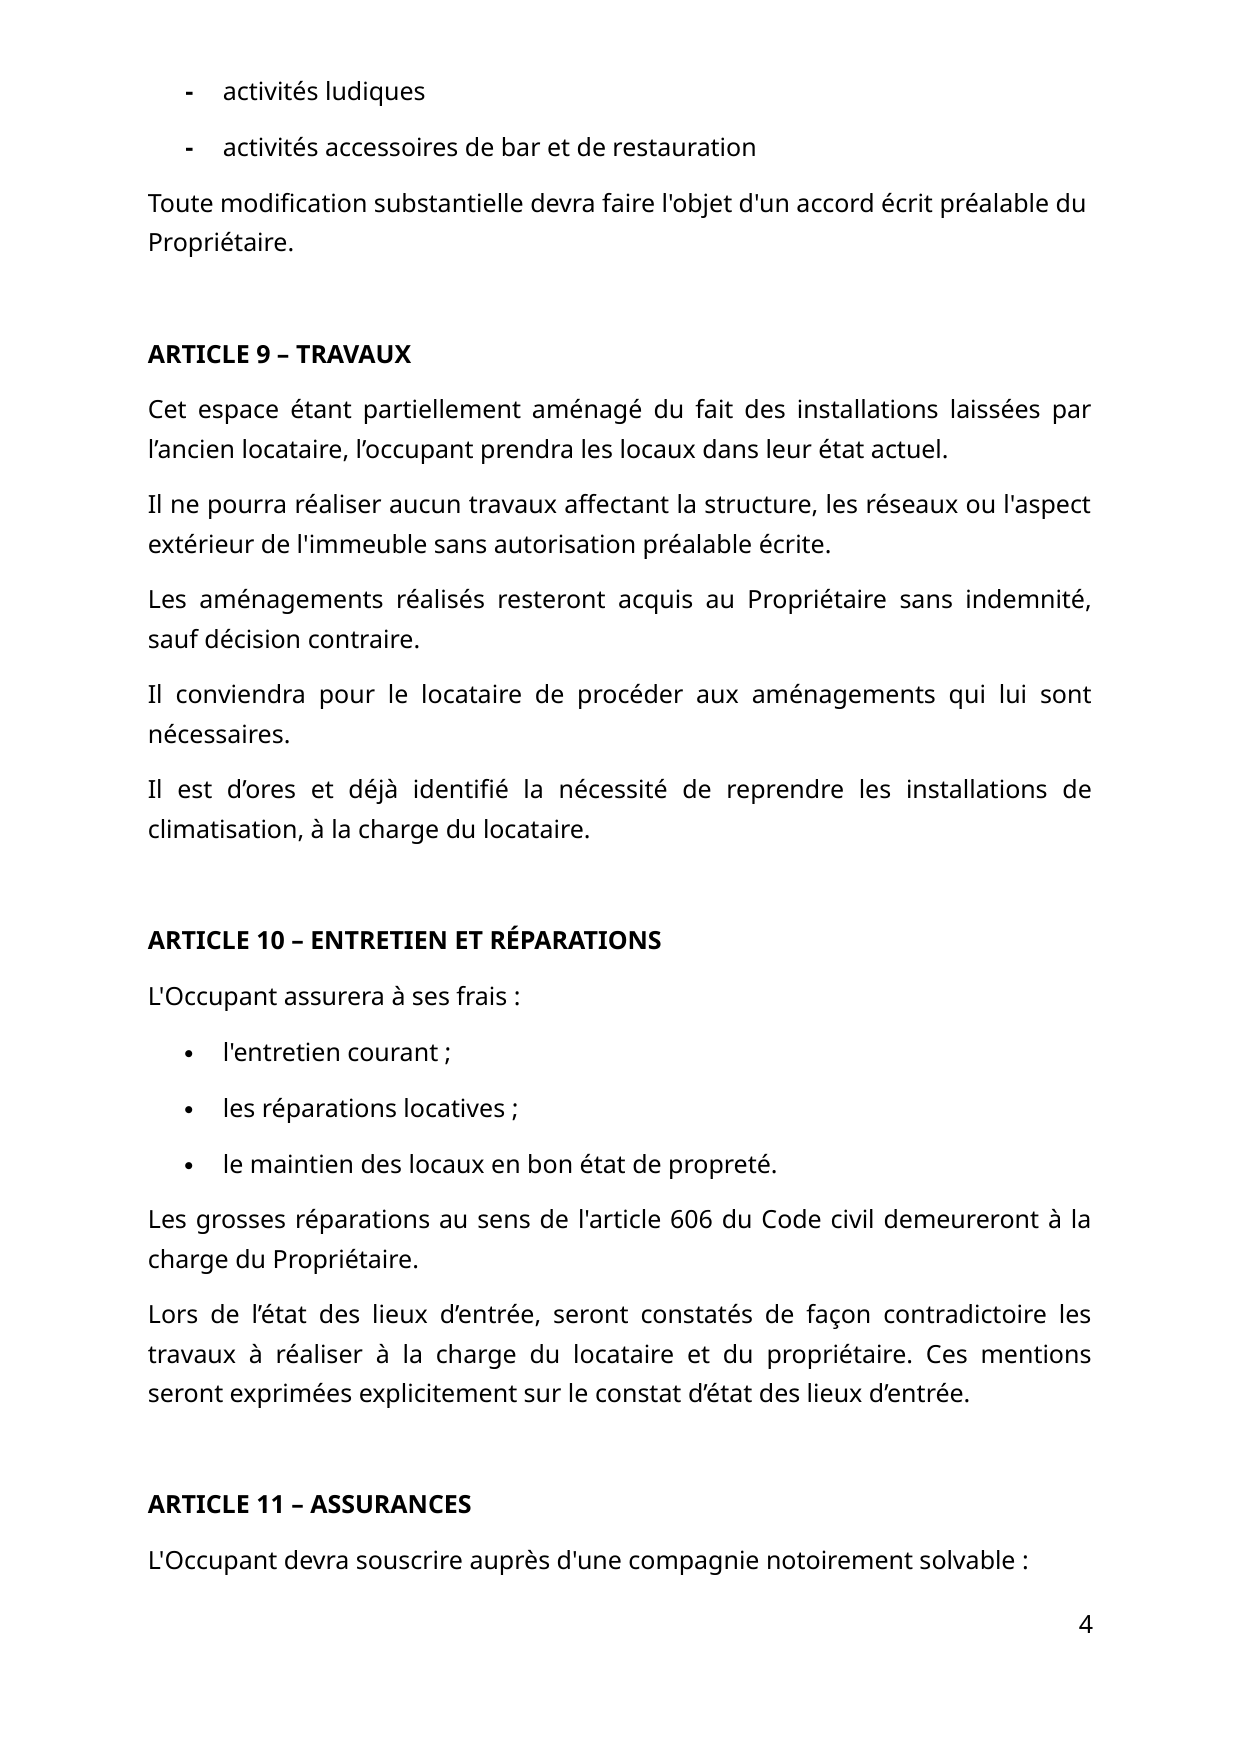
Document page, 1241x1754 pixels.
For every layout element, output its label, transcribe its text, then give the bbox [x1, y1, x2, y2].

text Il ne pourra réaliser aucun travaux affectant la structure, les réseaux ou l'aspect extérieur de l'immeuble sans autorisation préalable écrite. [148, 487, 1093, 560]
text Il est d’ores et déjà identifié la nécessité de reprendre les installations de climatisation, à la charge du locataire. [148, 772, 1093, 845]
text Cet espace étant partiellement aménagé du fait des installations laissées par l’ancien locataire, l’occupant prendra les locaux dans leur état actuel. [148, 392, 1093, 465]
list activités ludiques [185, 74, 1093, 108]
text L'Occupant devra souscrire auprès d'une compagnie notoirement solvable : [148, 1543, 1093, 1577]
text L'Occupant assurera à ses frais : [148, 979, 1093, 1013]
list le maintien des locaux en bon état de propreté. [185, 1146, 1093, 1180]
text ARTICLE 11 – ASSURANCES [148, 1487, 1093, 1521]
text ARTICLE 10 – ENTRETIEN ET RÉPARATIONS [148, 923, 1093, 957]
text Les aménagements réalisés resteront acquis au Propriétaire sans indemnité, sauf décision contraire. [148, 582, 1093, 655]
text Lors de l’état des lieux d’entrée, seront constatés de façon contradictoire les travaux à réaliser à la charge du locataire et du propriétaire. Ces mentions seront exprimées explicitement sur le constat d’état des lieux d’entrée. [148, 1297, 1093, 1409]
list activités accessoires de bar et de restauration [185, 129, 1093, 164]
list l'entretien courant ; [185, 1034, 1093, 1069]
text Toute modification substantielle devra faire l'objet d'un accord écrit préalable du Propriétaire. [148, 185, 1093, 259]
text ARTICLE 9 – TRAVAUX [148, 336, 1093, 370]
text Il conviendra pour le locataire de procéder aux aménagements qui lui sont nécessaires. [148, 677, 1093, 750]
list les réparations locatives ; [185, 1090, 1093, 1124]
text Les grosses réparations au sens de l'article 606 du Code civil demeureront à la charge du Propriétaire. [148, 1202, 1093, 1275]
